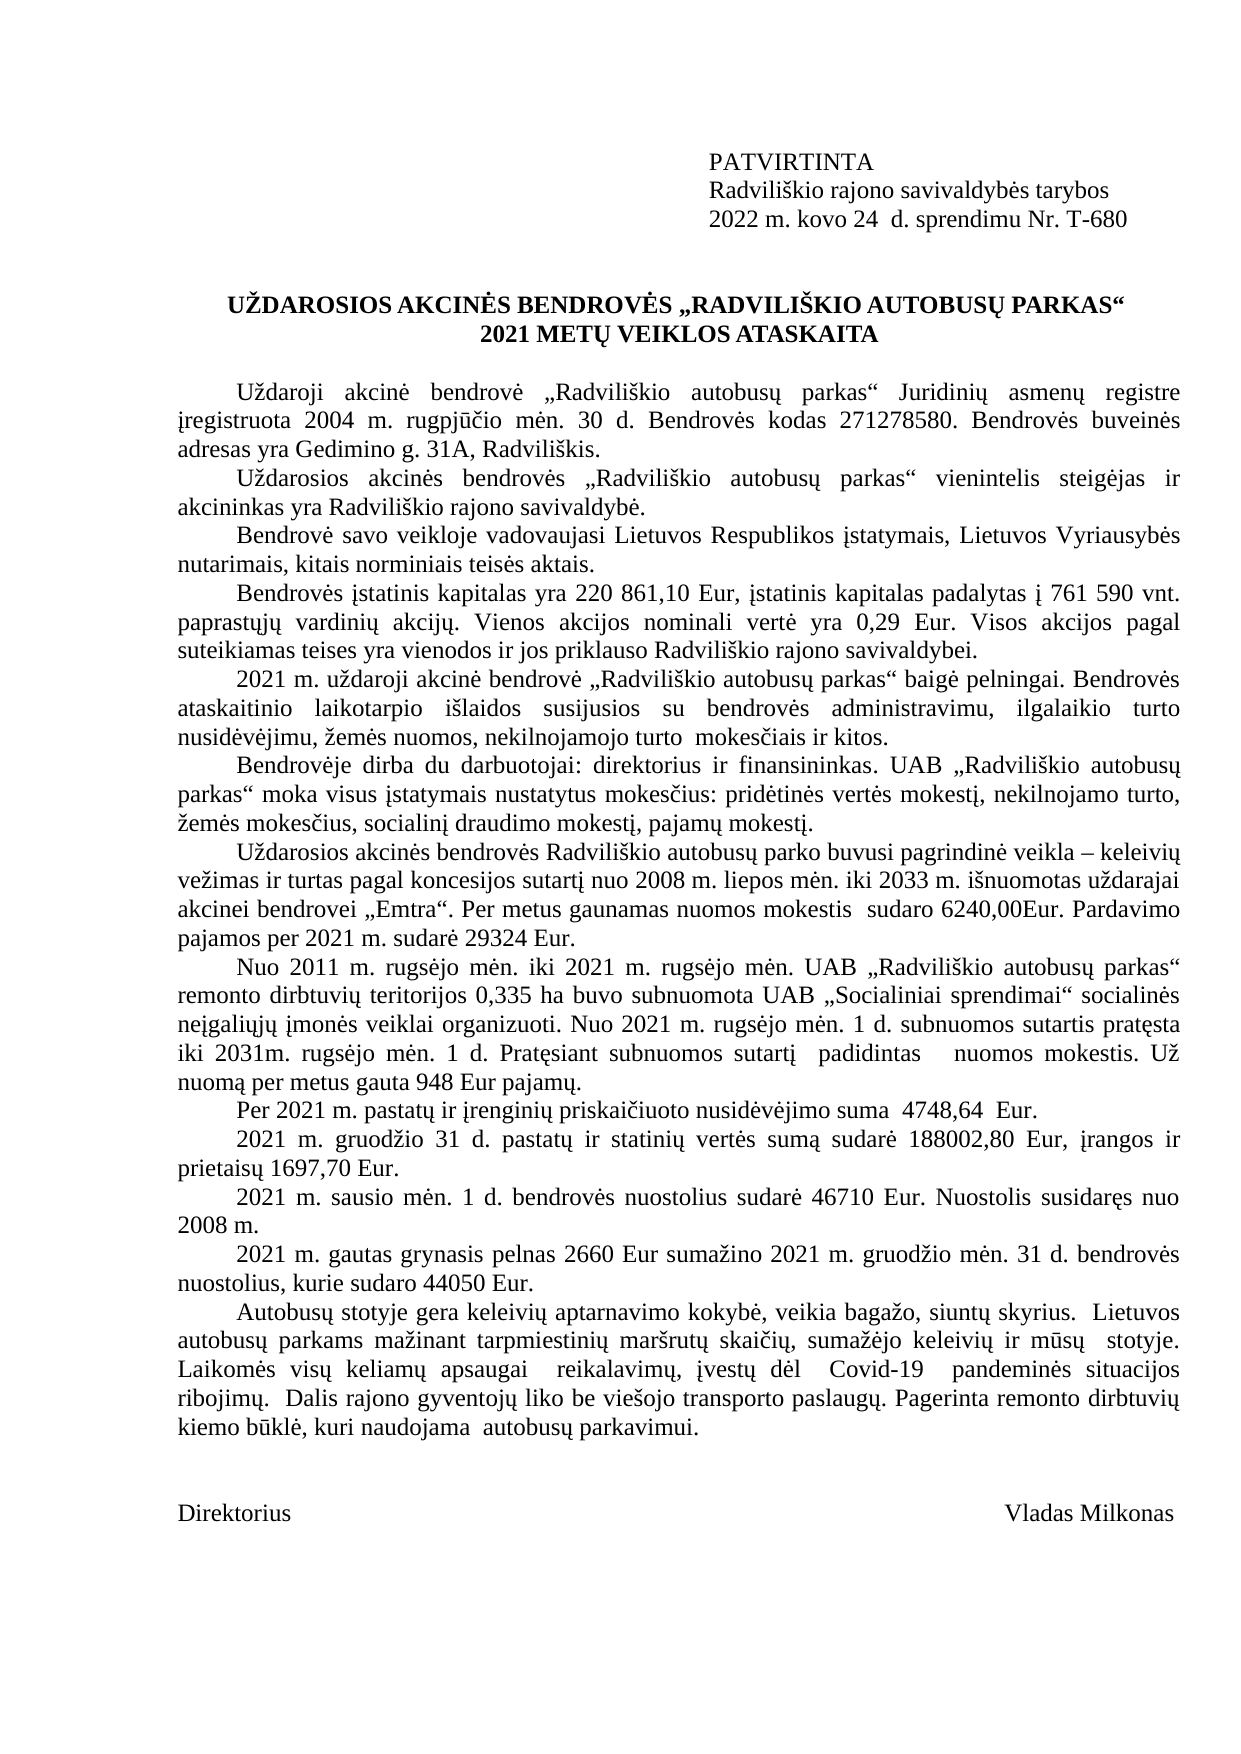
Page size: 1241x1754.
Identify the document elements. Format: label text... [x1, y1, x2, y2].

text Direktorius Vladas Milkonas [177, 1498, 1181, 1527]
text Per 2021 m. pastatų ir įrenginių priskaičiuoto nusidėvėjimo suma 4748,64 Eur. [177, 1096, 1181, 1124]
text Radviliškio rajono savivaldybės tarybos [177, 176, 1181, 204]
text 2021 m. sausio mėn. 1 d. bendrovės nuostolius sudarė 46710 Eur. Nuostolis susidaręs nuo 2008 m. [177, 1182, 1181, 1239]
text 2021 m. gautas grynasis pelnas 2660 Eur sumažino 2021 m. gruodžio mėn. 31 d. bendrovės nuostolius, kurie sudaro 44050 Eur. [177, 1239, 1181, 1297]
text Uždarosios akcinės bendrovės Radviliškio autobusų parko buvusi pagrindinė veikla – keleivių vežimas ir turtas pagal koncesijos sutartį nuo 2008 m. liepos mėn. iki 2033 m. išnuomotas uždarajai akcinei bendrovei „Emtra“. Per metus gaunamas nuomos mokestis sudaro 6240,00Eur. Pardavimo pajamos per 2021 m. sudarė 29324 Eur. [177, 837, 1181, 952]
text Uždaroji akcinė bendrovė „Radviliškio autobusų parkas“ Juridinių asmenų registre įregistruota 2004 m. rugpjūčio mėn. 30 d. Bendrovės kodas 271278580. Bendrovės buveinės adresas yra Gedimino g. 31A, Radviliškis. [177, 377, 1181, 463]
text UŽDAROSIOS AKCINĖS BENDROVĖS „RADVILIŠKIO AUTOBUSŲ PARKAS“ [177, 291, 1181, 319]
text Bendrovės įstatinis kapitalas yra 220 861,10 Eur, įstatinis kapitalas padalytas į 761 590 vnt. paprastųjų vardinių akcijų. Vienos akcijos nominali vertė yra 0,29 Eur. Visos akcijos pagal suteikiamas teises yra vienodos ir jos priklauso Radviliškio rajono savivaldybei. [177, 578, 1181, 664]
text Uždarosios akcinės bendrovės „Radviliškio autobusų parkas“ vienintelis steigėjas ir akcininkas yra Radviliškio rajono savivaldybė. [177, 463, 1181, 521]
text Autobusų stotyje gera keleivių aptarnavimo kokybė, veikia bagažo, siuntų skyrius. Lietuvos autobusų parkams mažinant tarpmiestinių maršrutų skaičių, sumažėjo keleivių ir mūsų stotyje. Laikomės visų keliamų apsaugai reikalavimų, įvestų dėl Covid-19 pandeminės situacijos ribojimų. Dalis rajono gyventojų liko be viešojo transporto paslaugų. Pagerinta remonto dirbtuvių kiemo būklė, kuri naudojama autobusų parkavimui. [177, 1297, 1181, 1441]
text Bendrovė savo veikloje vadovaujasi Lietuvos Respublikos įstatymais, Lietuvos Vyriausybės nutarimais, kitais norminiais teisės aktais. [177, 521, 1181, 578]
text 2021 METŲ VEIKLOS ATASKAITA [177, 319, 1181, 348]
text Nuo 2011 m. rugsėjo mėn. iki 2021 m. rugsėjo mėn. UAB „Radviliškio autobusų parkas“ remonto dirbtuvių teritorijos 0,335 ha buvo subnuomota UAB „Socialiniai sprendimai“ socialinės neįgaliųjų įmonės veiklai organizuoti. Nuo 2021 m. rugsėjo mėn. 1 d. subnuomos sutartis pratęsta iki 2031m. rugsėjo mėn. 1 d. Pratęsiant subnuomos sutartį padidintas nuomos mokestis. Už nuomą per metus gauta 948 Eur pajamų. [177, 952, 1181, 1096]
text 2022 m. kovo 24 d. sprendimu Nr. T-680 [177, 204, 1181, 233]
text 2021 m. uždaroji akcinė bendrovė „Radviliškio autobusų parkas“ baigė pelningai. Bendrovės ataskaitinio laikotarpio išlaidos susijusios su bendrovės administravimu, ilgalaikio turto nusidėvėjimu, žemės nuomos, nekilnojamojo turto mokesčiais ir kitos. [177, 664, 1181, 751]
text PATVIRTINTA [177, 147, 1181, 176]
text 2021 m. gruodžio 31 d. pastatų ir statinių vertės sumą sudarė 188002,80 Eur, įrangos ir prietaisų 1697,70 Eur. [177, 1124, 1181, 1182]
text Bendrovėje dirba du darbuotojai: direktorius ir finansininkas. UAB „Radviliškio autobusų parkas“ moka visus įstatymais nustatytus mokesčius: pridėtinės vertės mokestį, nekilnojamo turto, žemės mokesčius, socialinį draudimo mokestį, pajamų mokestį. [177, 751, 1181, 837]
